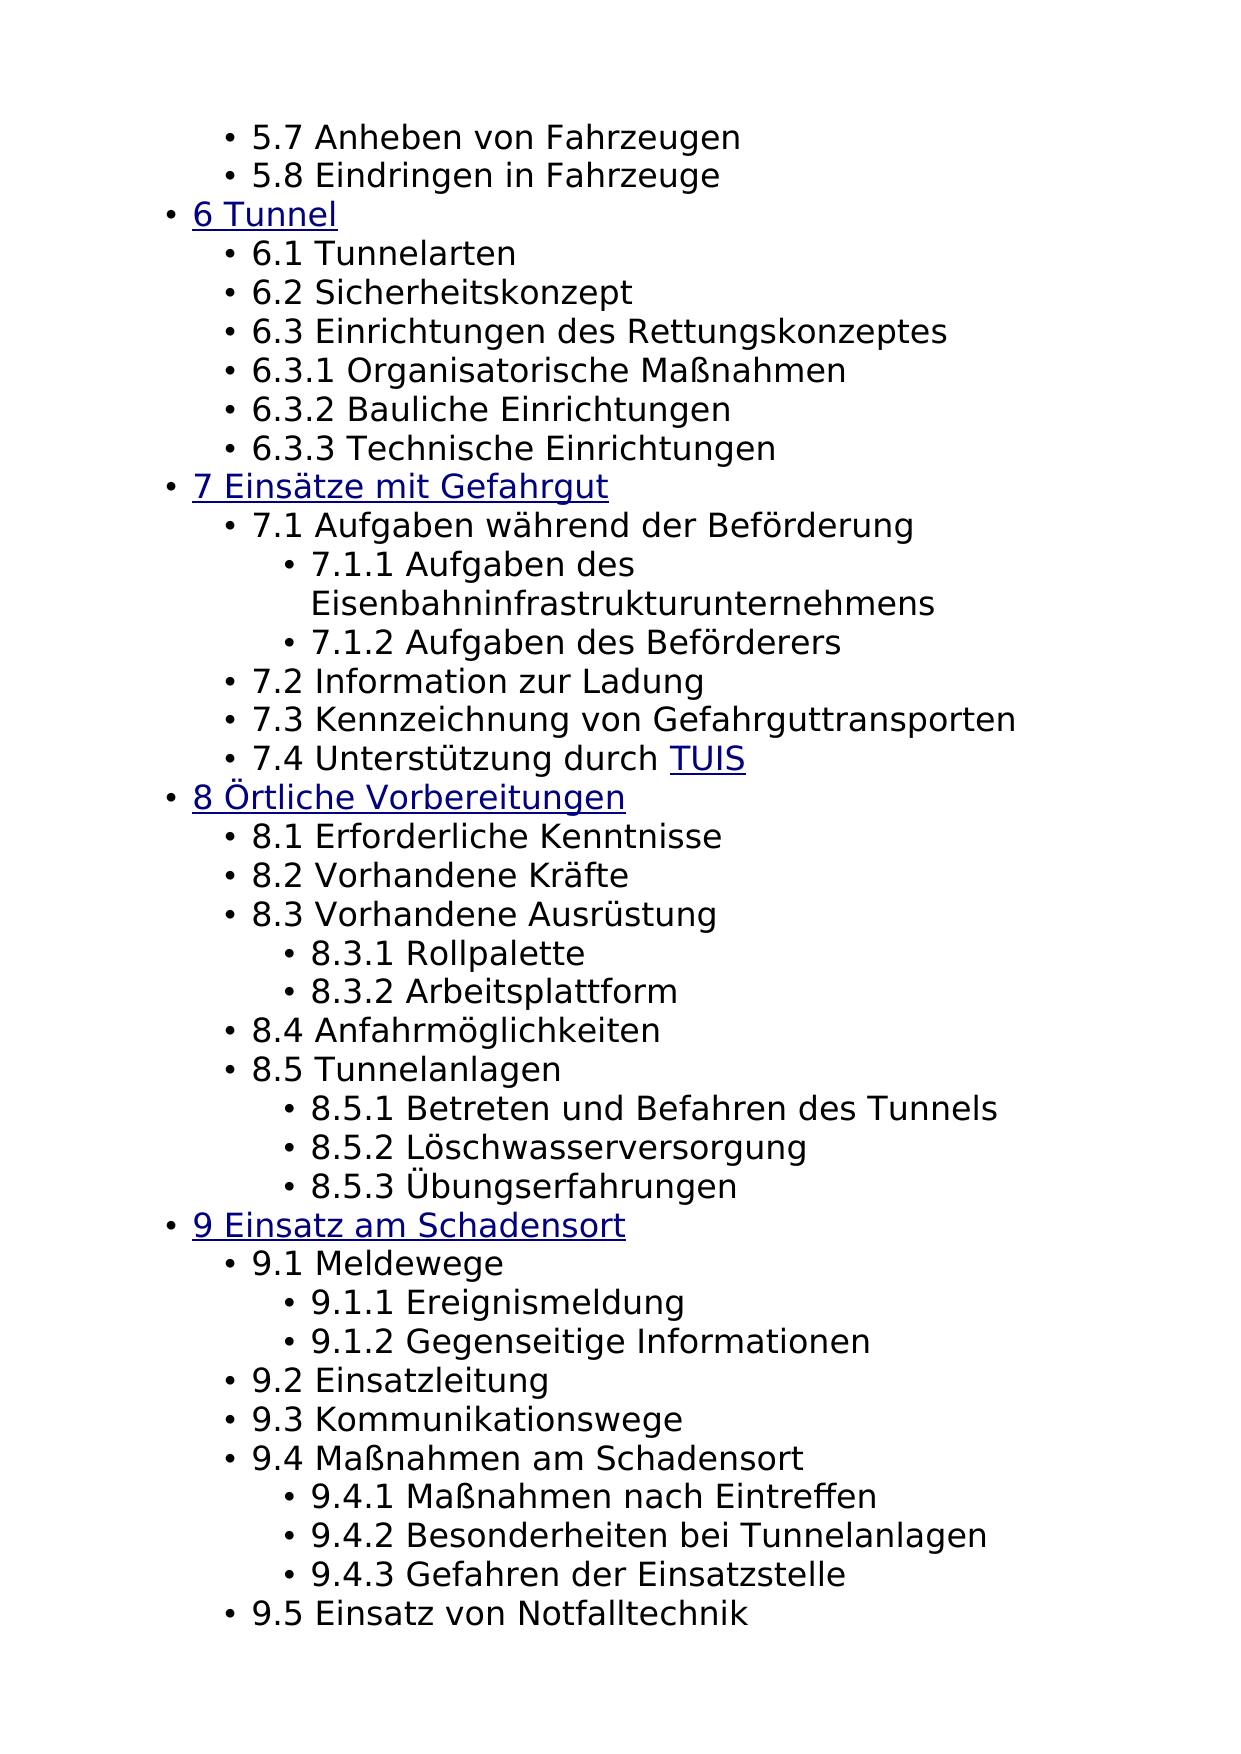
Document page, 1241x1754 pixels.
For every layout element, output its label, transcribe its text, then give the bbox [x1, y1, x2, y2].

list 8.1 Erforderliche Kenntnisse [236, 817, 1122, 856]
list 8.4 Anfahrmöglichkeiten [236, 1012, 1122, 1051]
list 8.2 Vorhandene Kräfte [236, 856, 1122, 895]
list 9.4.3 Gefahren der Einsatzstelle [295, 1556, 1122, 1594]
list 5.8 Eindringen in Fahrzeuge [236, 157, 1122, 196]
list 8.5.2 Löschwasserversorgung [295, 1128, 1122, 1167]
list 8.3.2 Arbeitsplattform [295, 973, 1122, 1012]
list 9.4.2 Besonderheiten bei Tunnelanlagen [295, 1517, 1122, 1556]
list 6.1 Tunnelarten [236, 235, 1122, 273]
list 8.3.1 Rollpalette [295, 934, 1122, 973]
list 8.5 Tunnelanlagen [236, 1051, 1122, 1089]
list 7.2 Information zur Ladung [236, 662, 1122, 701]
list 6 Tunnel [177, 196, 1122, 235]
list 7.4 Unterstützung durch TUIS [236, 740, 1122, 779]
list 6.3.2 Bauliche Einrichtungen [236, 390, 1122, 429]
list 9.1.1 Ereignismeldung [295, 1284, 1122, 1323]
list 8.5.1 Betreten und Befahren des Tunnels [295, 1089, 1122, 1128]
list 7.3 Kennzeichnung von Gefahrguttransporten [236, 701, 1122, 740]
list 9.5 Einsatz von Notfalltechnik [236, 1594, 1122, 1633]
list 6.3.1 Organisatorische Maßnahmen [236, 351, 1122, 390]
list 7.1 Aufgaben während der Beförderung [236, 507, 1122, 546]
list 9.3 Kommunikationswege [236, 1400, 1122, 1439]
list 7 Einsätze mit Gefahrgut [177, 468, 1122, 507]
list 6.2 Sicherheitskonzept [236, 273, 1122, 312]
list 9 Einsatz am Schadensort [177, 1206, 1122, 1245]
list 9.2 Einsatzleitung [236, 1361, 1122, 1400]
list 7.1.2 Aufgaben des Beförderers [295, 623, 1122, 662]
list 9.1 Meldewege [236, 1245, 1122, 1284]
list 5.7 Anheben von Fahrzeugen [236, 118, 1122, 157]
list 7.1.1 Aufgaben des Eisenbahninfrastrukturunternehmens [295, 546, 1122, 623]
list 8 Örtliche Vorbereitungen [177, 779, 1122, 817]
list 9.4 Maßnahmen am Schadensort [236, 1439, 1122, 1478]
list 8.3 Vorhandene Ausrüstung [236, 895, 1122, 934]
list 9.1.2 Gegenseitige Informationen [295, 1323, 1122, 1361]
list 6.3 Einrichtungen des Rettungskonzeptes [236, 312, 1122, 351]
list 9.4.1 Maßnahmen nach Eintreffen [295, 1478, 1122, 1517]
list 6.3.3 Technische Einrichtungen [236, 429, 1122, 468]
list 8.5.3 Übungserfahrungen [295, 1167, 1122, 1206]
